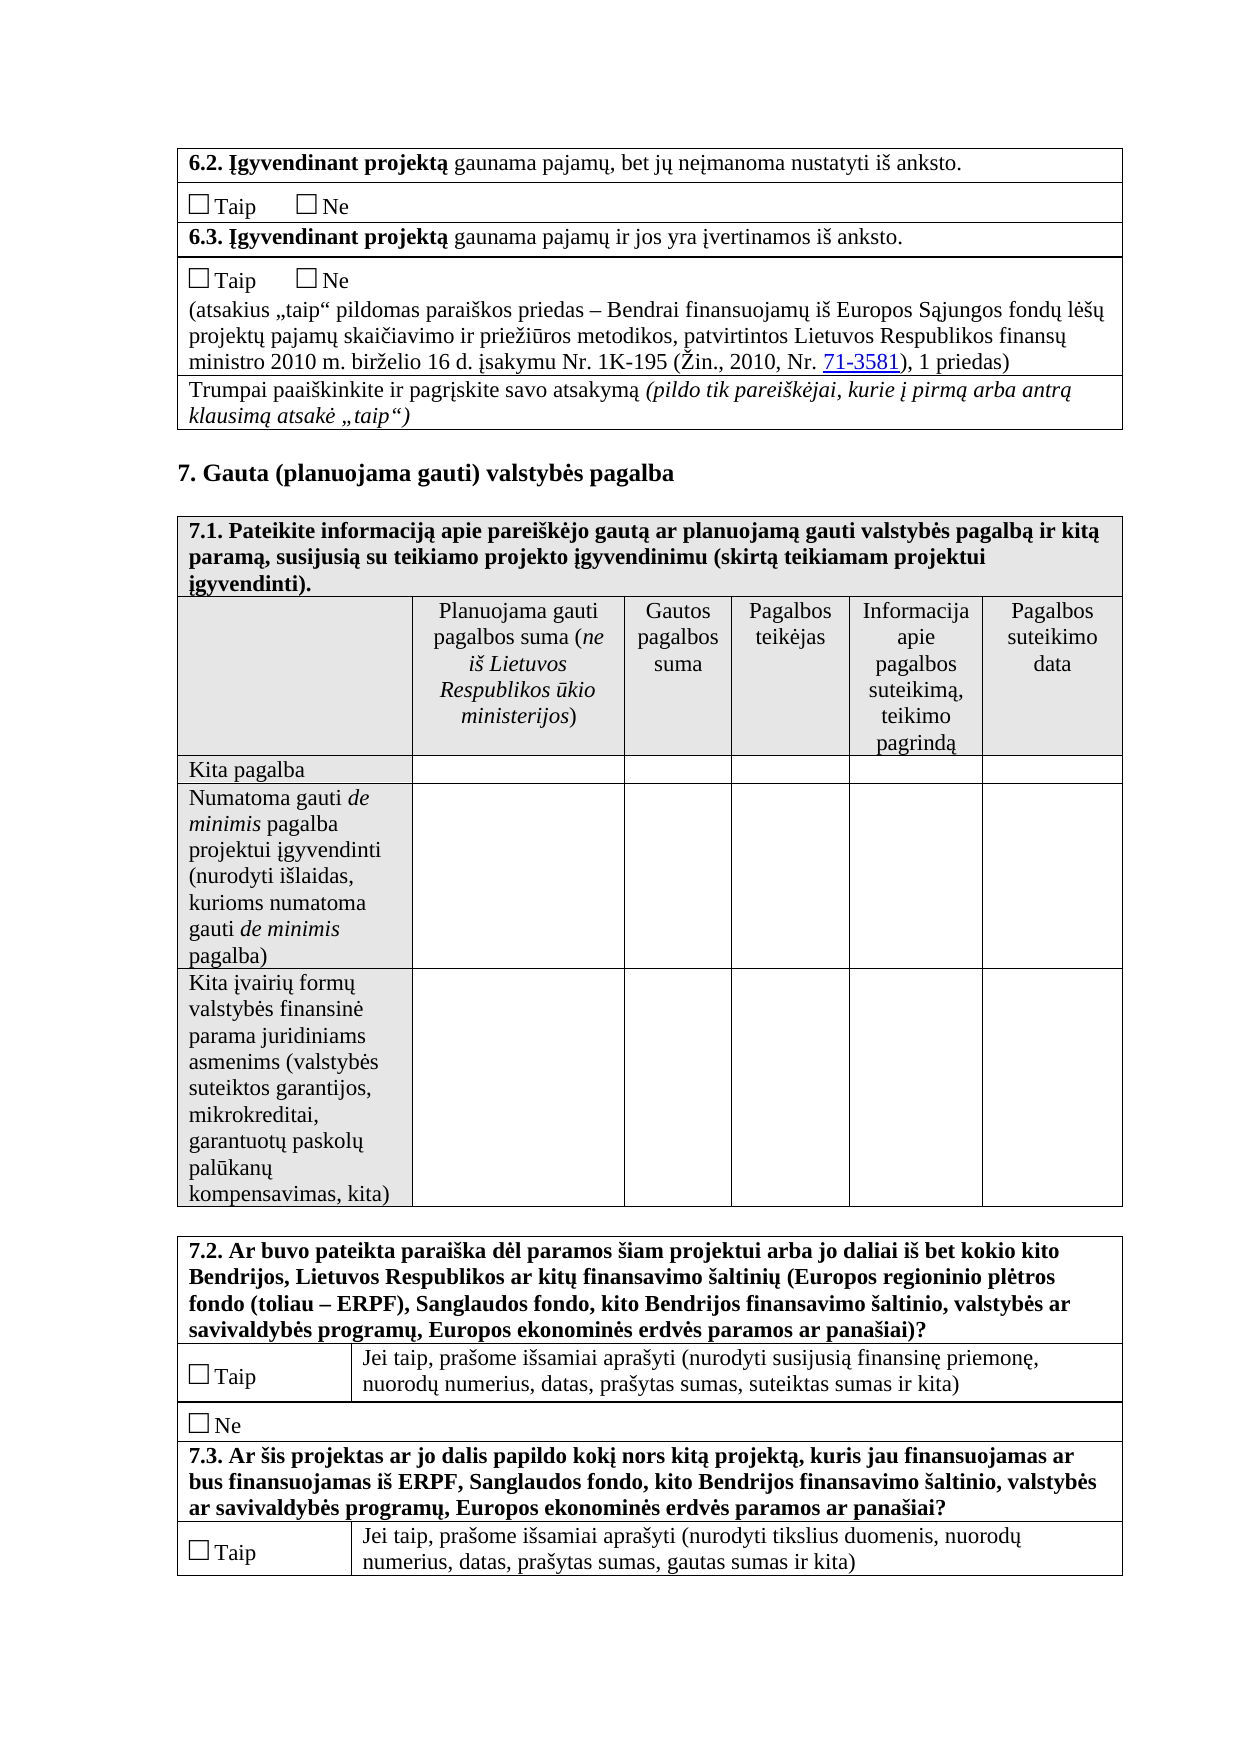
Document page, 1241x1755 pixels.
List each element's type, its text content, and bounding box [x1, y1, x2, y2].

table_cell Jei taip, prašome išsamiai aprašyti (nurodyti susijusią finansinę priemonę, nuorodų numerius, datas, prašytas sumas, suteiktas sumas ir kita) [352, 1344, 1122, 1401]
table_cell Planuojama gauti pagalbos suma (ne iš Lietuvos Respublikos ūkio ministerijos) [413, 597, 624, 755]
table_cell [732, 784, 849, 968]
table_cell [413, 969, 624, 1206]
table_cell [850, 784, 982, 968]
table_cell □ Taip [178, 1344, 351, 1401]
table_cell [625, 784, 731, 968]
table_cell 6.2. Įgyvendinant projektą gaunama pajamų, bet jų neįmanoma nustatyti iš anksto. [178, 149, 1122, 182]
table_cell □ Taip [178, 1522, 351, 1574]
text 7. Gauta (planuojama gauti) valstybės pagalba [177, 458, 1122, 487]
table_cell Numatoma gauti de minimis pagalba projektui įgyvendinti (nurodyti išlaidas, kurioms numatoma gauti de minimis pagalba) [178, 784, 412, 968]
table_cell Pagalbos teikėjas [732, 597, 849, 755]
table_cell [413, 784, 624, 968]
table_cell Kita pagalba [178, 756, 412, 782]
table_header 7.2. Ar buvo pateikta paraiška dėl paramos šiam projektui arba jo daliai iš bet kokio kito Bendrijos, Lietuvos Respublikos ar kitų finansavimo šaltinių (Europos regioninio plėtros fondo (toliau – ERPF), Sanglaudos fondo, kito Bendrijos finansavimo šaltinio, valstybės ar savivaldybės programų, Europos ekonominės erdvės paramos ar panašiai)? [178, 1237, 1122, 1342]
table_cell [625, 969, 731, 1206]
table_cell [625, 756, 731, 782]
table_cell □ Ne [178, 1403, 1122, 1441]
table_cell [732, 756, 849, 782]
table_cell [850, 969, 982, 1206]
table_cell □ Taip □ Ne (atsakius „taip“ pildomas paraiškos priedas – Bendrai finansuojamų iš Europos Sąjungos fondų lėšų projektų pajamų skaičiavimo ir priežiūros metodikos, patvirtintos Lietuvos Respublikos finansų ministro 2010 m. birželio 16 d. įsakymu Nr. 1K-195 (Žin., 2010, Nr. 71-3581), 1 priedas) [178, 258, 1122, 375]
table_cell Gautos pagalbos suma [625, 597, 731, 755]
table_cell □ Taip □ Ne [178, 183, 1122, 222]
table_cell Kita įvairių formų valstybės finansinė parama juridiniams asmenims (valstybės suteiktos garantijos, mikrokreditai, garantuotų paskolų palūkanų kompensavimas, kita) [178, 969, 412, 1206]
table_cell Informacija apie pagalbos suteikimą, teikimo pagrindą [850, 597, 982, 755]
table_cell [178, 597, 412, 755]
table_cell 6.3. Įgyvendinant projektą gaunama pajamų ir jos yra įvertinamos iš anksto. [178, 223, 1122, 256]
table_cell Trumpai paaiškinkite ir pagrįskite savo atsakymą (pildo tik pareiškėjai, kurie į pirmą arba antrą klausimą atsakė „taip“) [178, 376, 1122, 428]
table_cell [732, 969, 849, 1206]
table_cell [983, 784, 1122, 968]
table_cell [413, 756, 624, 782]
table_header 7.1. Pateikite informaciją apie pareiškėjo gautą ar planuojamą gauti valstybės pagalbą ir kitą paramą, susijusią su teikiamo projekto įgyvendinimu (skirtą teikiamam projektui įgyvendinti). [178, 517, 1122, 596]
table_cell Jei taip, prašome išsamiai aprašyti (nurodyti tikslius duomenis, nuorodų numerius, datas, prašytas sumas, gautas sumas ir kita) [352, 1522, 1122, 1574]
table_cell [850, 756, 982, 782]
table_cell 7.3. Ar šis projektas ar jo dalis papildo kokį nors kitą projektą, kuris jau finansuojamas ar bus finansuojamas iš ERPF, Sanglaudos fondo, kito Bendrijos finansavimo šaltinio, valstybės ar savivaldybės programų, Europos ekonominės erdvės paramos ar panašiai? [178, 1442, 1122, 1521]
table_cell [983, 969, 1122, 1206]
table_cell Pagalbos suteikimo data [983, 597, 1122, 755]
table_cell [983, 756, 1122, 782]
